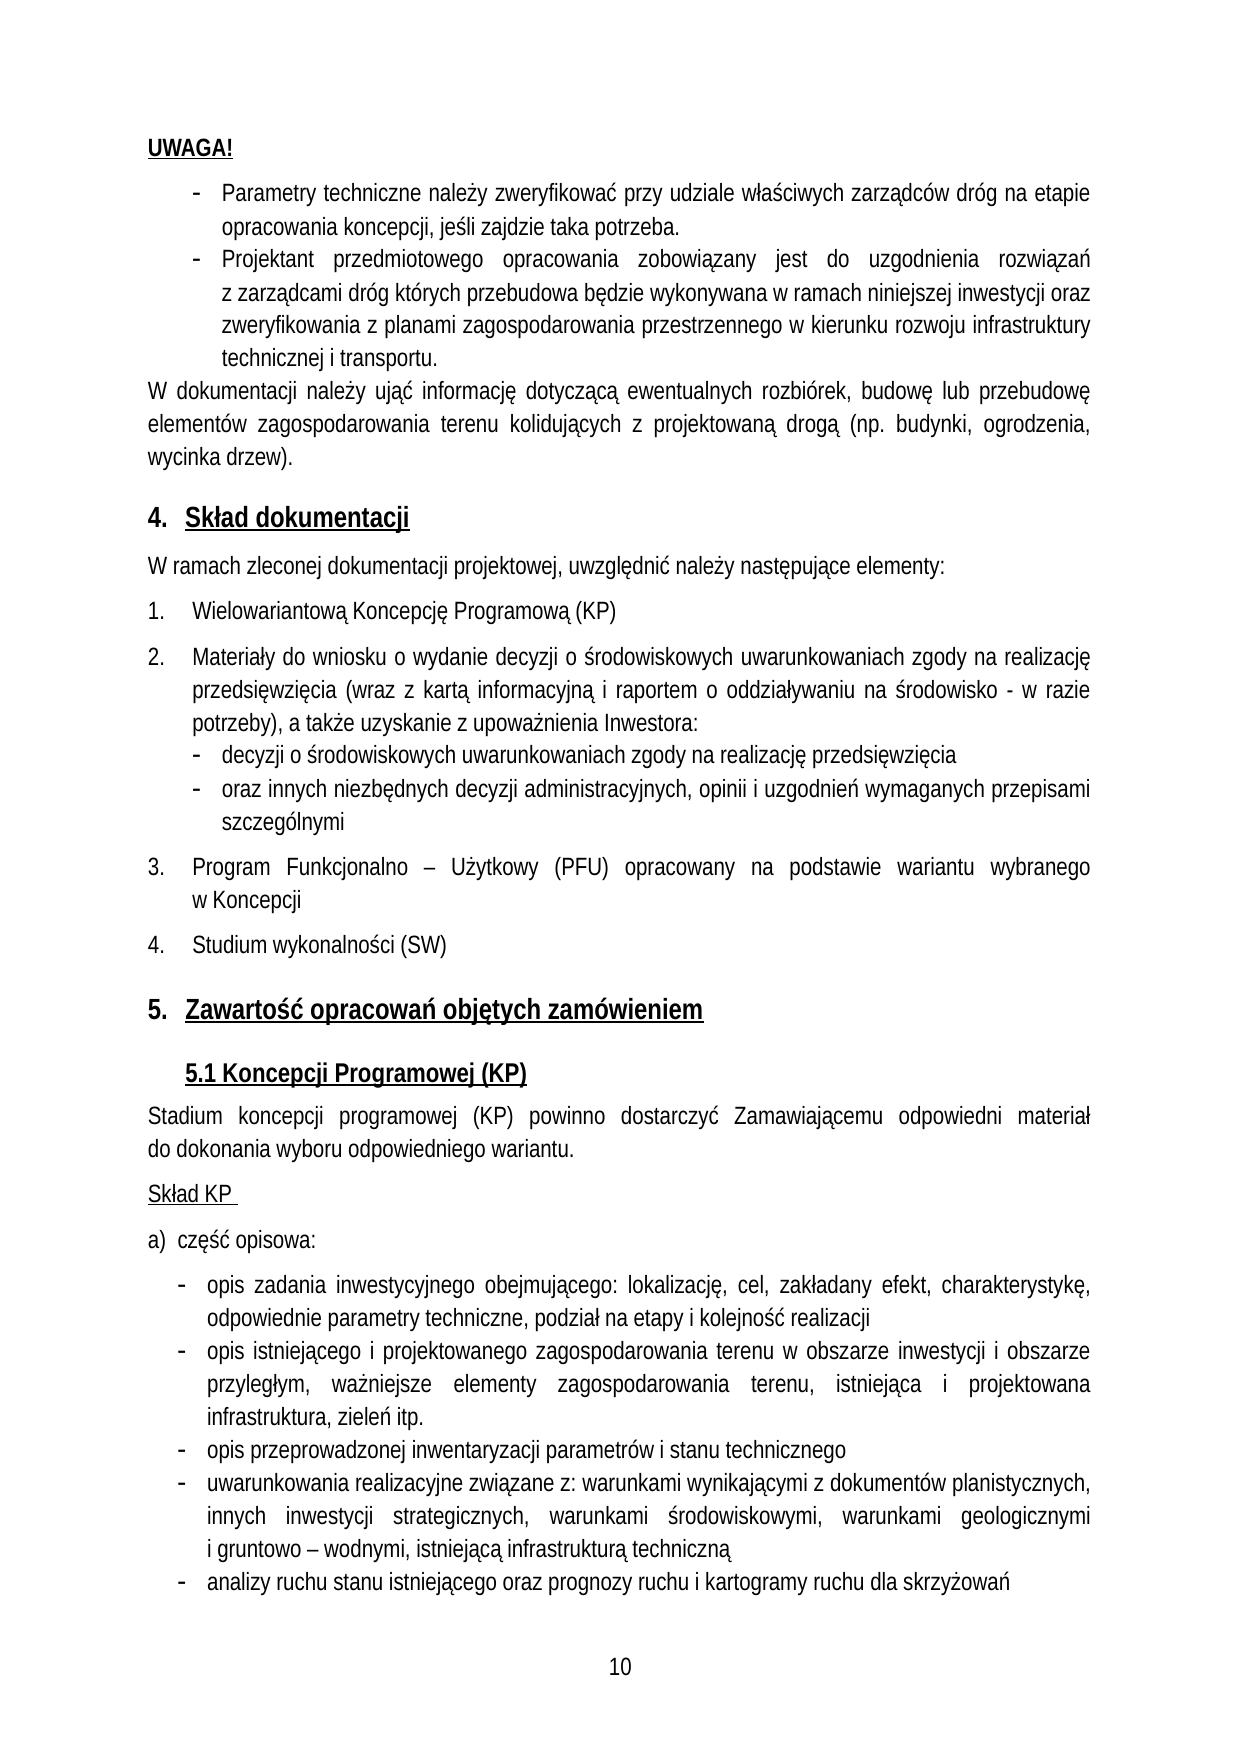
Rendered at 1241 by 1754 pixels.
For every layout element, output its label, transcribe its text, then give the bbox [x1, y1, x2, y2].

text Stadium koncepcji programowej (KP) powinno dostarczyć Zamawiającemu odpowiedni materiał do dokonania wyboru odpowiedniego wariantu. [148, 1101, 1092, 1162]
list część opisowa: [148, 1225, 1092, 1253]
list Parametry techniczne należy zweryfikować przy udziale właściwych zarządców dróg na etapie opracowania koncepcji, jeśli zajdzie taka potrzeba. [192, 178, 1092, 240]
list Wielowariantową Koncepcję Programową (KP) [148, 596, 1092, 625]
list decyzji o środowiskowych uwarunkowaniach zgody na realizację przedsięwzięcia [192, 741, 1092, 769]
list uwarunkowania realizacyjne związane z: warunkami wynikającymi z dokumentów planistycznych, innych inwestycji strategicznych, warunkami środowiskowymi, warunkami geologicznymi i gruntowo – wodnymi, istniejącą infrastrukturą techniczną [177, 1468, 1092, 1563]
text UWAGA! [148, 133, 1092, 162]
list Materiały do wniosku o wydanie decyzji o środowiskowych uwarunkowaniach zgody na realizację przedsięwzięcia (wraz z kartą informacyjną i raportem o oddziaływaniu na środowisko - w razie potrzeby), a także uzyskanie z upoważnienia Inwestora: [148, 642, 1092, 736]
subtitle 5.1 Koncepcji Programowej (KP) [148, 1051, 1092, 1088]
subtitle Zawartość opracowań objętych zamówieniem [148, 988, 1092, 1026]
list opis przeprowadzonej inwentaryzacji parametrów i stanu technicznego [177, 1435, 1092, 1464]
text W ramach zleconej dokumentacji projektowej, uwzględnić należy następujące elementy: [148, 551, 1092, 579]
list oraz innych niezbędnych decyzji administracyjnych, opinii i uzgodnień wymaganych przepisami szczególnymi [192, 774, 1092, 835]
text W dokumentacji należy ująć informację dotyczącą ewentualnych rozbiórek, budowę lub przebudowę elementów zagospodarowania terenu kolidujących z projektowaną drogą (np. budynki, ogrodzenia, wycinka drzew). [148, 376, 1092, 471]
list Projektant przedmiotowego opracowania zobowiązany jest do uzgodnienia rozwiązań z zarządcami dróg których przebudowa będzie wykonywana w ramach niniejszej inwestycji oraz zweryfikowania z planami zagospodarowania przestrzennego w kierunku rozwoju infrastruktury technicznej i transportu. [192, 244, 1092, 372]
list Program Funkcjonalno – Użytkowy (PFU) opracowany na podstawie wariantu wybranego w Koncepcji [148, 852, 1092, 914]
text Skład KP [148, 1179, 1092, 1208]
list opis istniejącego i projektowanego zagospodarowania terenu w obszarze inwestycji i obszarze przyległym, ważniejsze elementy zagospodarowania terenu, istniejąca i projektowana infrastruktura, zieleń itp. [177, 1336, 1092, 1431]
list analizy ruchu stanu istniejącego oraz prognozy ruchu i kartogramy ruchu dla skrzyżowań [177, 1567, 1092, 1596]
list opis zadania inwestycyjnego obejmującego: lokalizację, cel, zakładany efekt, charakterystykę, odpowiednie parametry techniczne, podział na etapy i kolejność realizacji [177, 1270, 1092, 1332]
subtitle Skład dokumentacji [148, 500, 1092, 533]
list Studium wykonalności (SW) [148, 931, 1092, 959]
